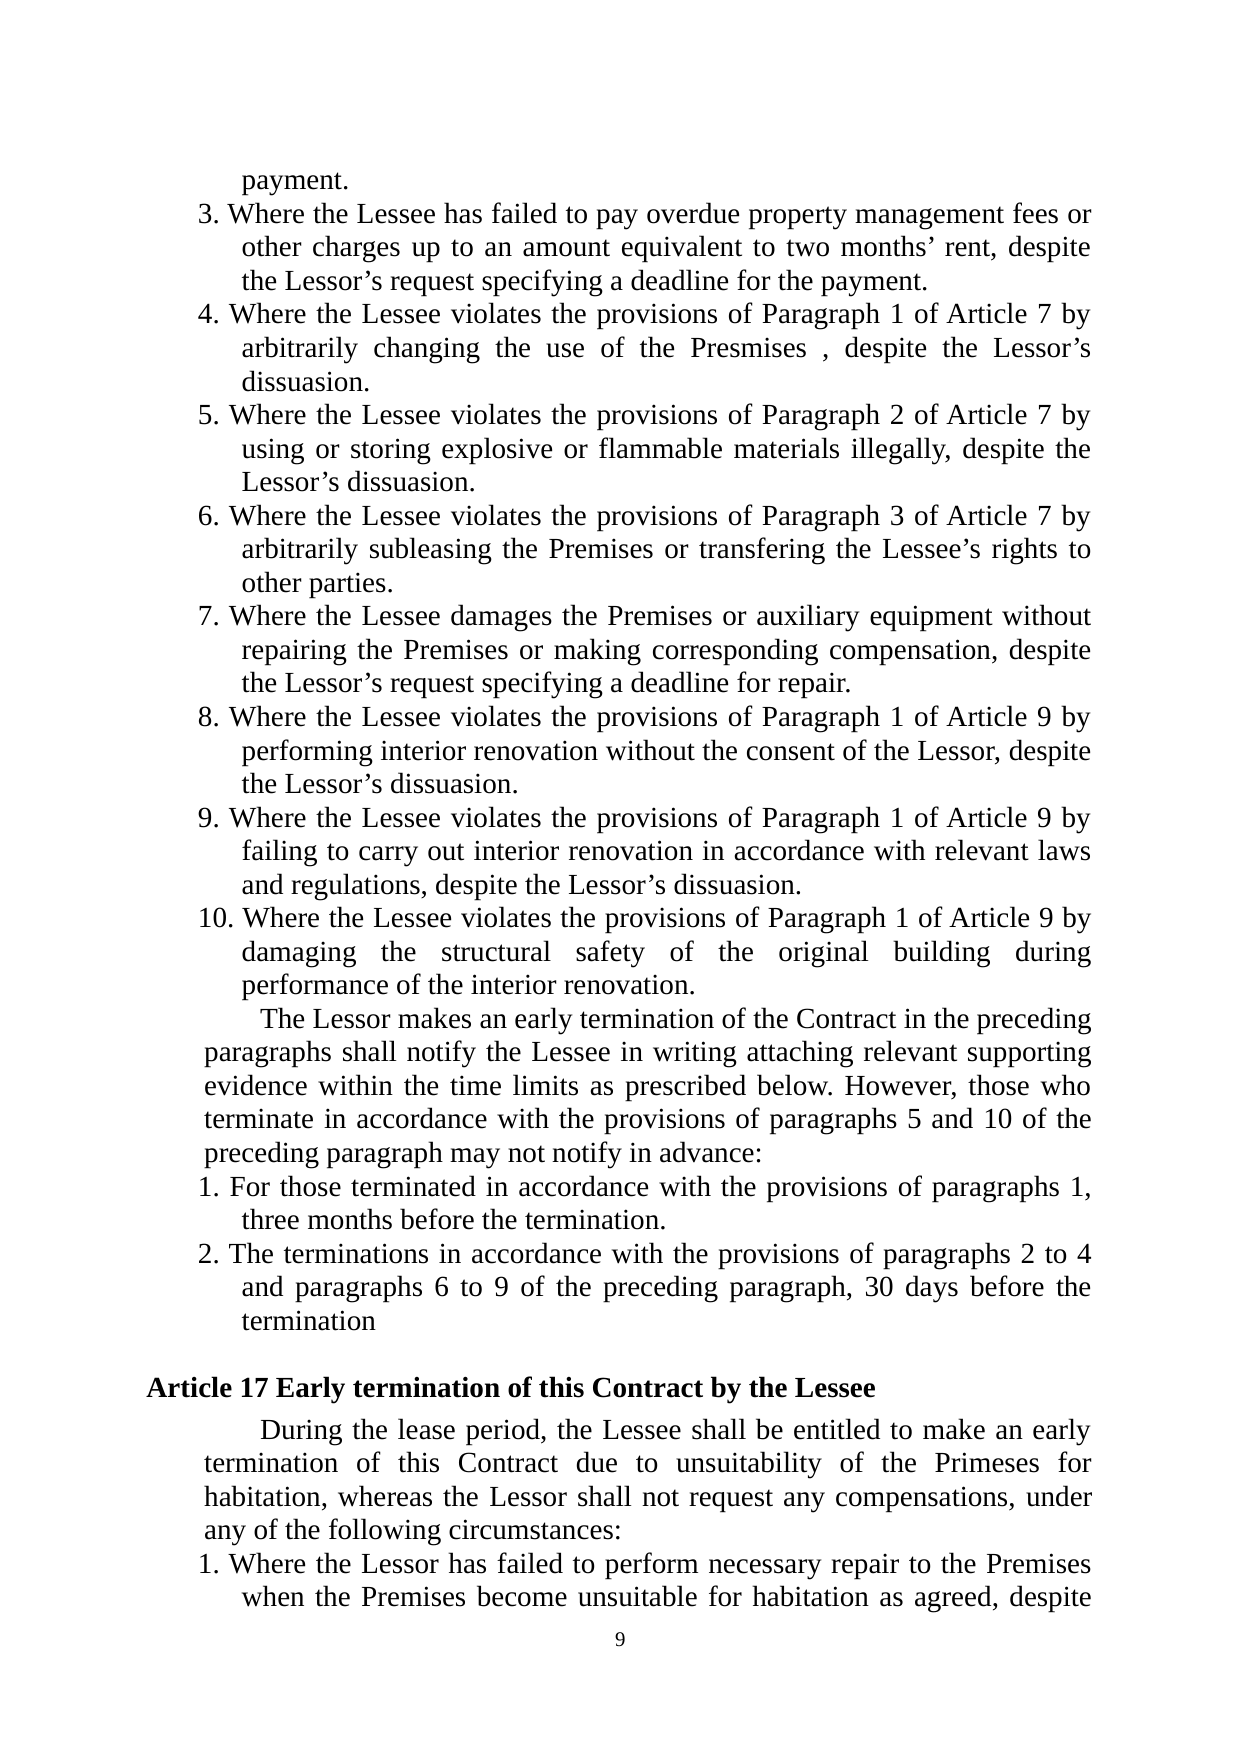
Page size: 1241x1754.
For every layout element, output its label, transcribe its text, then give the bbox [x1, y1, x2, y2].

text 4. Where the Lessee violates the provisions of Paragraph 1 of Article 7 by arbitrarily changing the use of the Presmises , despite the Lessor’s dissuasion. [198, 297, 1092, 397]
text payment. [198, 162, 1092, 196]
text 1. Where the Lessor has failed to perform necessary repair to the Premises when the Premises become unsuitable for habitation as agreed, despite [198, 1546, 1092, 1613]
text During the lease period, the Lessee shall be entitled to make an early termination of this Contract due to unsuitability of the Primeses for habitation, whereas the Lessor shall not request any compensations, under any of the following circumstances: [204, 1412, 1092, 1546]
text 7. Where the Lessee damages the Premises or auxiliary equipment without repairing the Premises or making corresponding compensation, despite the Lessor’s request specifying a deadline for repair. [198, 598, 1092, 699]
text 2. The terminations in accordance with the provisions of paragraphs 2 to 4 and paragraphs 6 to 9 of the preceding paragraph, 30 days before the termination [198, 1236, 1092, 1336]
text 6. Where the Lessee violates the provisions of Paragraph 3 of Article 7 by arbitrarily subleasing the Premises or transfering the Lessee’s rights to other parties. [198, 498, 1092, 598]
text 10. Where the Lessee violates the provisions of Paragraph 1 of Article 9 by damaging the structural safety of the original building during performance of the interior renovation. [198, 900, 1092, 1001]
text 8. Where the Lessee violates the provisions of Paragraph 1 of Article 9 by performing interior renovation without the consent of the Lessor, despite the Lessor’s dissuasion. [198, 699, 1092, 800]
text 9. Where the Lessee violates the provisions of Paragraph 1 of Article 9 by failing to carry out interior renovation in accordance with relevant laws and regulations, despite the Lessor’s dissuasion. [198, 800, 1092, 900]
text The Lessor makes an early termination of the Contract in the preceding paragraphs shall notify the Lessee in writing attaching relevant supporting evidence within the time limits as prescribed below. However, those who terminate in accordance with the provisions of paragraphs 5 and 10 of the preceding paragraph may not notify in advance: [204, 1001, 1092, 1169]
text 1. For those terminated in accordance with the provisions of paragraphs 1, three months before the termination. [198, 1169, 1092, 1236]
text 3. Where the Lessee has failed to pay overdue property management fees or other charges up to an amount equivalent to two months’ rent, despite the Lessor’s request specifying a deadline for the payment. [198, 196, 1092, 297]
text Article 17 Early termination of this Contract by the Lessee [146, 1370, 1092, 1403]
text 5. Where the Lessee violates the provisions of Paragraph 2 of Article 7 by using or storing explosive or flammable materials illegally, despite the Lessor’s dissuasion. [198, 397, 1092, 498]
